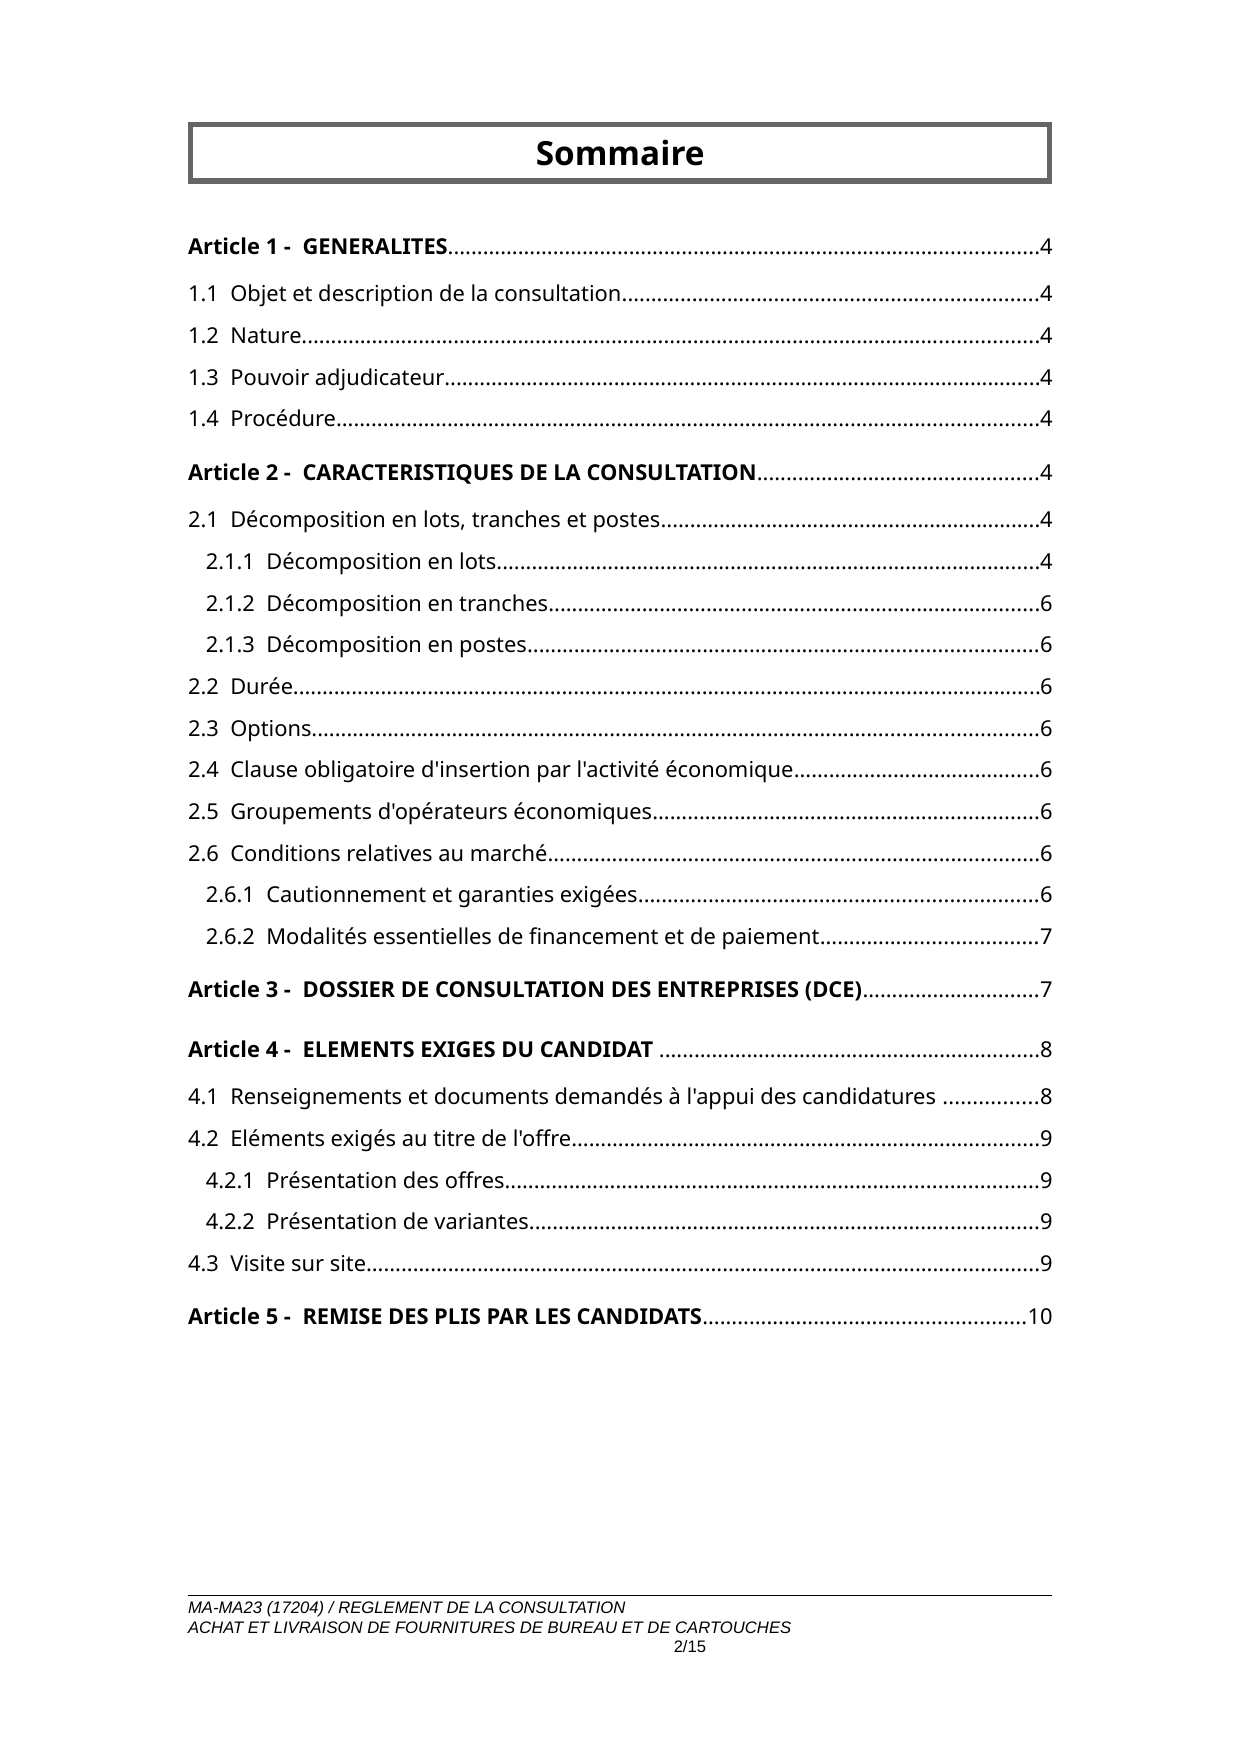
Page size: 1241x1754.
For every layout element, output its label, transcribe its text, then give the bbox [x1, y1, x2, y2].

text 4.2 Eléments exigés au titre de l'offre 9 [188, 1123, 1052, 1153]
subtitle Sommaire [193, 127, 1047, 178]
text Article 3 - DOSSIER DE CONSULTATION DES ENTREPRISES (DCE) 7 [188, 974, 1052, 1004]
text Article 5 - REMISE DES PLIS PAR LES CANDIDATS 10 [188, 1301, 1052, 1331]
text 2.1.3 Décomposition en postes 6 [206, 629, 1052, 659]
text 2.6.2 Modalités essentielles de financement et de paiement 7 [206, 921, 1052, 951]
text 4.1 Renseignements et documents demandés à l'appui des candidatures 8 [188, 1081, 1052, 1111]
text 2.3 Options 6 [188, 713, 1052, 742]
text 2.6.1 Cautionnement et garanties exigées 6 [206, 879, 1052, 909]
text 4.2.2 Présentation de variantes 9 [206, 1206, 1052, 1236]
text 2.5 Groupements d'opérateurs économiques 6 [188, 796, 1052, 826]
text Article 1 - GENERALITES 4 [188, 231, 1052, 261]
text 2.4 Clause obligatoire d'insertion par l'activité économique 6 [188, 754, 1052, 784]
text 2.1 Décomposition en lots, tranches et postes 4 [188, 504, 1052, 534]
text Article 4 - ELEMENTS EXIGES DU CANDIDAT 8 [188, 1034, 1052, 1063]
text 1.4 Procédure 4 [188, 403, 1052, 433]
text 2.2 Durée 6 [188, 671, 1052, 701]
text 4.3 Visite sur site 9 [188, 1248, 1052, 1278]
text 4.2.1 Présentation des offres 9 [206, 1164, 1052, 1194]
text 1.1 Objet et description de la consultation 4 [188, 278, 1052, 308]
text 2.1.2 Décomposition en tranches 6 [206, 588, 1052, 617]
text 2.6 Conditions relatives au marché 6 [188, 838, 1052, 867]
text 2.1.1 Décomposition en lots 4 [206, 546, 1052, 576]
text 1.3 Pouvoir adjudicateur 4 [188, 362, 1052, 392]
text Article 2 - CARACTERISTIQUES DE LA CONSULTATION 4 [188, 457, 1052, 487]
text 1.2 Nature 4 [188, 320, 1052, 350]
